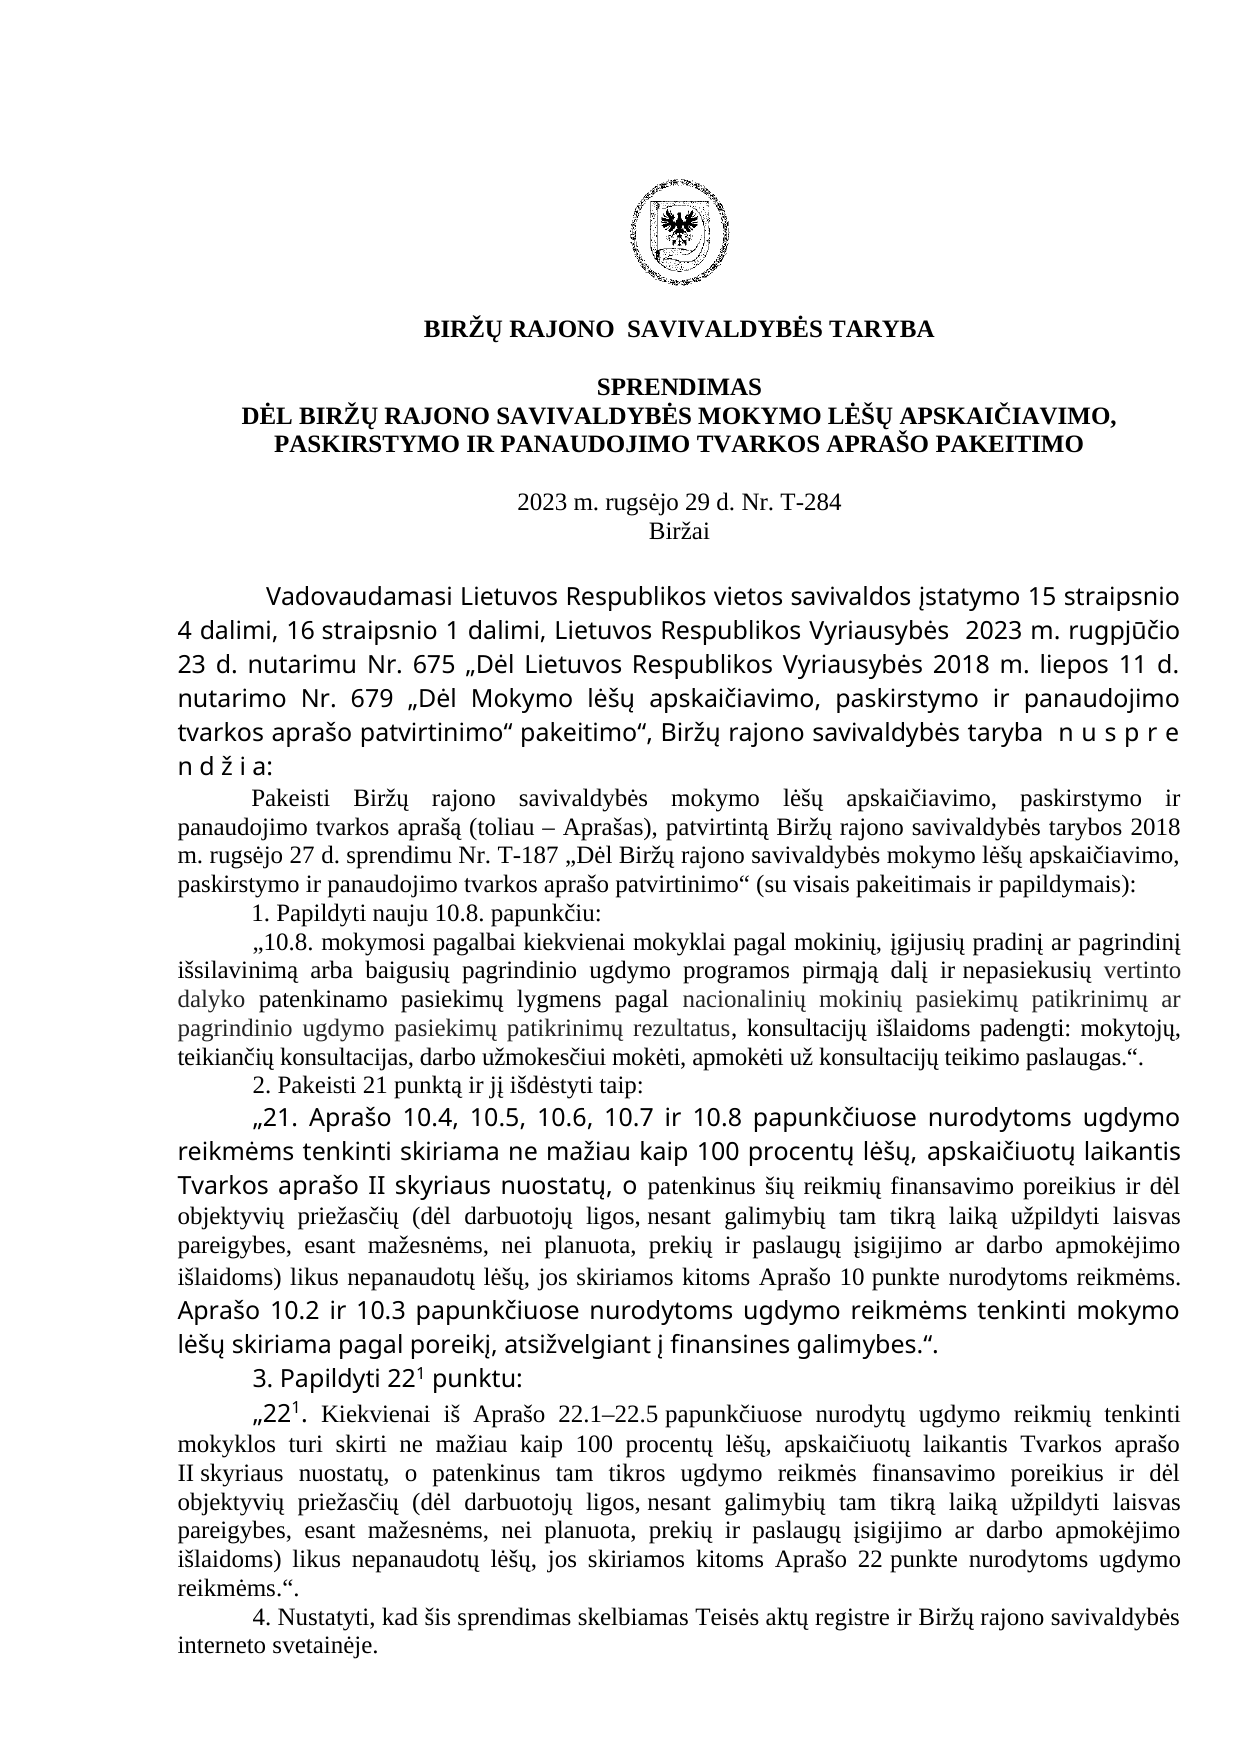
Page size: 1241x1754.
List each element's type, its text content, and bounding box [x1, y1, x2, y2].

subtitle BIRŽŲ RAJONO SAVIVALDYBĖS TARYBA [177, 314, 1181, 343]
text 3. Papildyti 221 punktu: [177, 1361, 1181, 1395]
text „21. Aprašo 10.4, 10.5, 10.6, 10.7 ir 10.8 papunkčiuose nurodytoms ugdymo reikmėms tenkinti skiriama ne mažiau kaip 100 procentų lėšų, apskaičiuotų laikantis Tvarkos aprašo II skyriaus nuostatų, o patenkinus šių reikmių finansavimo poreikius ir dėl objektyvių priežasčių (dėl darbuotojų ligos, nesant galimybių tam tikrą laiką užpildyti laisvas pareigybes, esant mažesnėms, nei planuota, prekių ir paslaugų įsigijimo ar darbo apmokėjimo išlaidoms) likus nepanaudotų lėšų, jos skiriamos kitoms Aprašo 10 punkte nurodytoms reikmėms. Aprašo 10.2 ir 10.3 papunkčiuose nurodytoms ugdymo reikmėms tenkinti mokymo lėšų skiriama pagal poreikį, atsižvelgiant į finansines galimybes.“. [177, 1099, 1181, 1361]
subtitle DĖL BIRŽŲ RAJONO SAVIVALDYBĖS MOKYMO LĖŠŲ APSKAIČIAVIMO, PASKIRSTYMO IR PANAUDOJIMO TVARKOS APRAŠO PAKEITIMO [177, 401, 1181, 458]
text 1. Papildyti nauju 10.8. papunkčiu: [251, 898, 1181, 927]
subtitle 2023 m. rugsėjo 29 d. Nr. T-284 [177, 487, 1181, 516]
text „221. Kiekvienai iš Aprašo 22.1–22.5 papunkčiuose nurodytų ugdymo reikmių tenkinti mokyklos turi skirti ne mažiau kaip 100 procentų lėšų, apskaičiuotų laikantis Tvarkos aprašo II skyriaus nuostatų, o patenkinus tam tikros ugdymo reikmės finansavimo poreikius ir dėl objektyvių priežasčių (dėl darbuotojų ligos, nesant galimybių tam tikrą laiką užpildyti laisvas pareigybes, esant mažesnėms, nei planuota, prekių ir paslaugų įsigijimo ar darbo apmokėjimo išlaidoms) likus nepanaudotų lėšų, jos skiriamos kitoms Aprašo 22 punkte nurodytoms ugdymo reikmėms.“. [177, 1395, 1181, 1602]
text 4. Nustatyti, kad šis sprendimas skelbiamas Teisės aktų registre ir Biržų rajono savivaldybės interneto svetainėje. [177, 1602, 1181, 1659]
text 2. Pakeisti 21 punktą ir jį išdėstyti taip: [177, 1071, 1181, 1099]
text Pakeisti Biržų rajono savivaldybės mokymo lėšų apskaičiavimo, paskirstymo ir panaudojimo tvarkos aprašą (toliau – Aprašas), patvirtintą Biržų rajono savivaldybės tarybos 2018 m. rugsėjo 27 d. sprendimu Nr. T-187 „Dėl Biržų rajono savivaldybės mokymo lėšų apskaičiavimo, paskirstymo ir panaudojimo tvarkos aprašo patvirtinimo“ (su visais pakeitimais ir papildymais): [177, 783, 1181, 898]
subtitle SPRENDIMAS [177, 372, 1181, 401]
text „10.8. mokymosi pagalbai kiekvienai mokyklai pagal mokinių, įgijusių pradinį ar pagrindinį išsilavinimą arba baigusių pagrindinio ugdymo programos pirmąją dalį ir nepasiekusių vertinto dalyko patenkinamo pasiekimų lygmens pagal nacionalinių mokinių pasiekimų patikrinimų ar pagrindinio ugdymo pasiekimų patikrinimų rezultatus, konsultacijų išlaidoms padengti: mokytojų, teikiančių konsultacijas, darbo užmokesčiui mokėti, apmokėti už konsultacijų teikimo paslaugas.“. [177, 927, 1181, 1071]
text Vadovaudamasi Lietuvos Respublikos vietos savivaldos įstatymo 15 straipsnio 4 dalimi, 16 straipsnio 1 dalimi, Lietuvos Respublikos Vyriausybės 2023 m. rugpjūčio 23 d. nutarimu Nr. 675 „Dėl Lietuvos Respublikos Vyriausybės 2018 m. liepos 11 d. nutarimo Nr. 679 „Dėl Mokymo lėšų apskaičiavimo, paskirstymo ir panaudojimo tvarkos aprašo patvirtinimo“ pakeitimo“, Biržų rajono savivaldybės taryba n u s p r e n d ž i a: [177, 579, 1181, 783]
subtitle Biržai [177, 516, 1181, 544]
